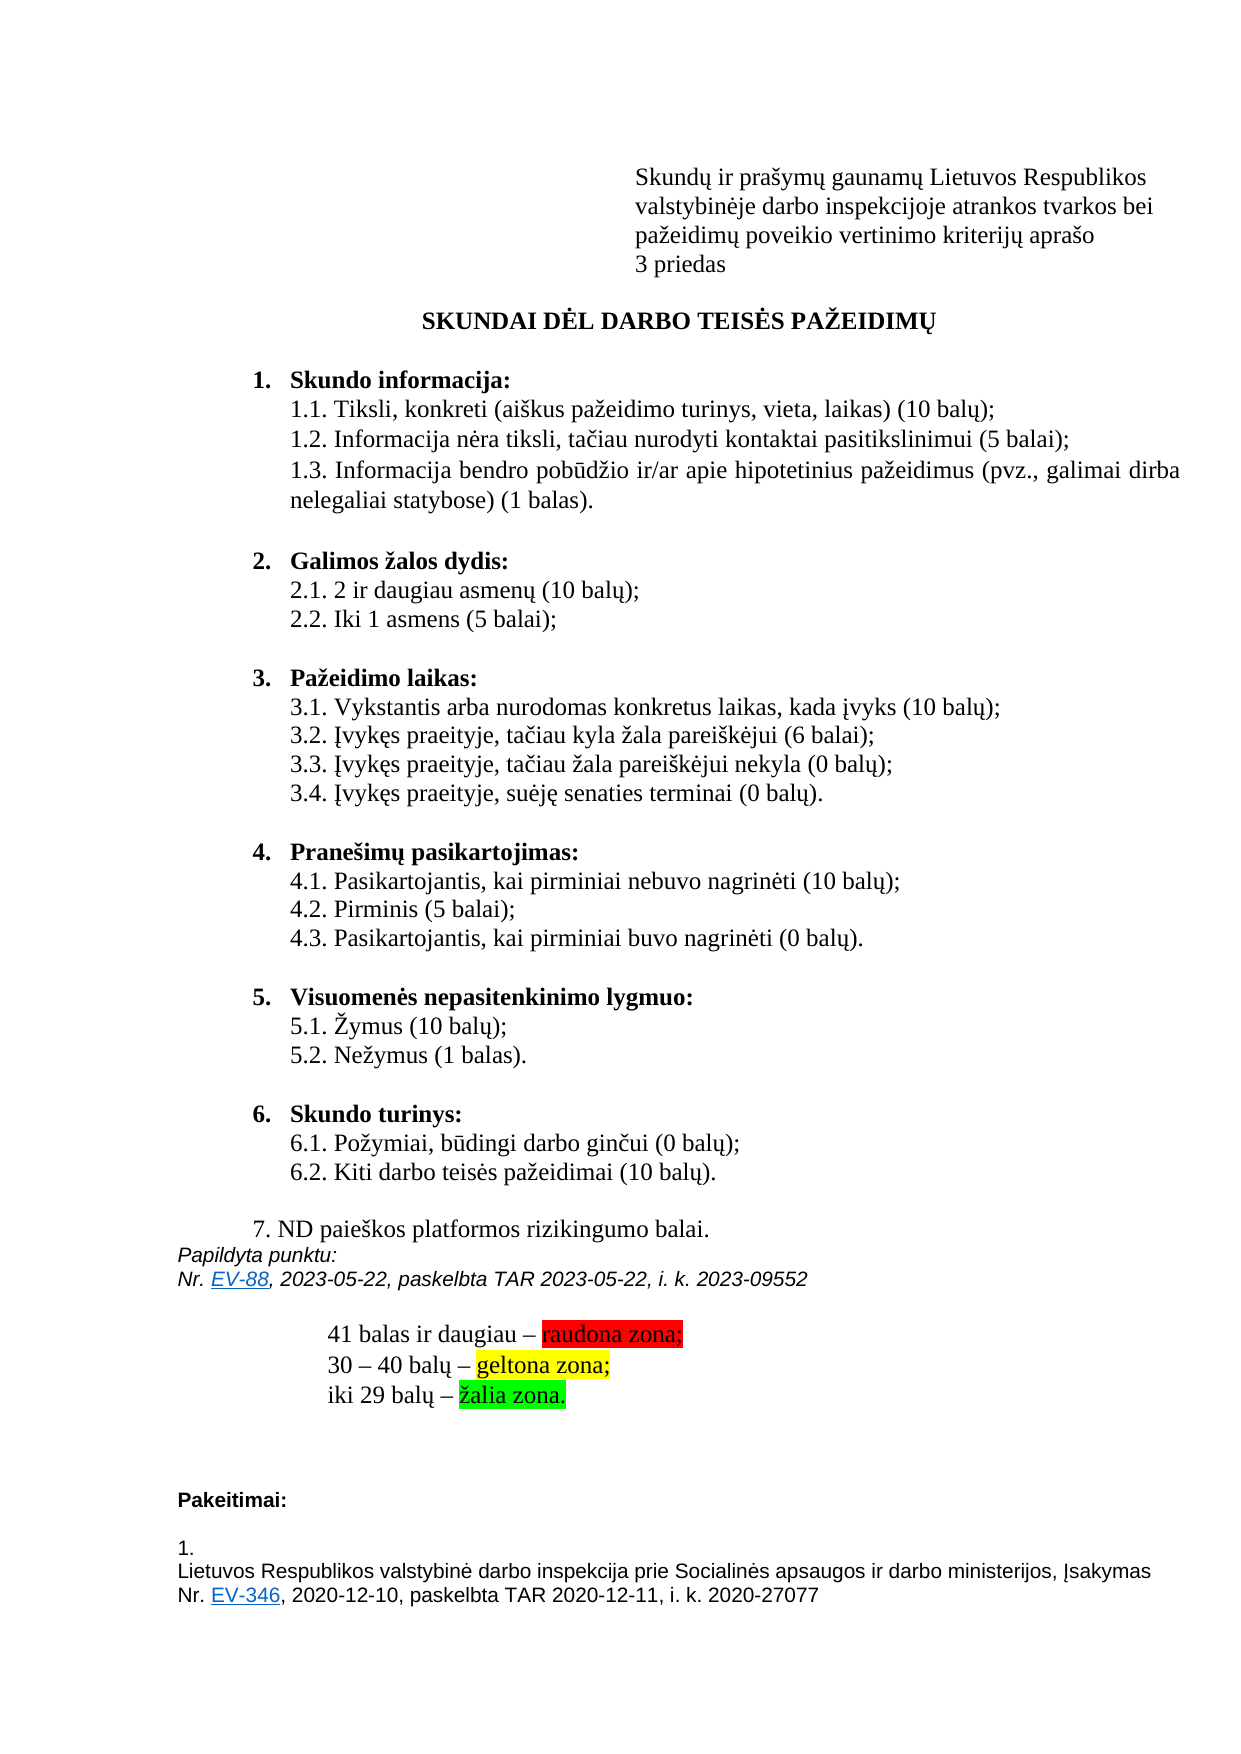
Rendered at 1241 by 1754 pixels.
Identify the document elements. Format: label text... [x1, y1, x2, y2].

text 4.2. Pirminis (5 balai); [290, 894, 1181, 923]
text 3.4. Įvykęs praeityje, suėję senaties terminai (0 balų). [290, 778, 1181, 807]
text 3 priedas [635, 249, 1181, 277]
text Papildyta punktu: [177, 1243, 1181, 1267]
text 1. Skundo informacija: [252, 365, 1181, 394]
text 1. [177, 1535, 1181, 1559]
text 30 – 40 balų – geltona zona; [327, 1350, 1181, 1379]
text 6.2. Kiti darbo teisės pažeidimai (10 balų). [290, 1157, 1181, 1185]
text Lietuvos Respublikos valstybinė darbo inspekcija prie Socialinės apsaugos ir darbo ministerijos, Įsakymas [177, 1559, 1181, 1583]
text 41 balas ir daugiau – raudona zona; [327, 1319, 1181, 1348]
text 3.1. Vykstantis arba nurodomas konkretus laikas, kada įvyks (10 balų); [290, 692, 1181, 720]
text 5. Visuomenės nepasitenkinimo lygmuo: [252, 982, 1181, 1011]
text Nr. EV-346, 2020-12-10, paskelbta TAR 2020-12-11, i. k. 2020-27077 [177, 1583, 1181, 1607]
text 3.3. Įvykęs praeityje, tačiau žala pareiškėjui nekyla (0 balų); [290, 749, 1181, 778]
text 4.1. Pasikartojantis, kai pirminiai nebuvo nagrinėti (10 balų); [290, 866, 1181, 894]
text valstybinėje darbo inspekcijoje atrankos tvarkos bei [635, 191, 1181, 220]
text 7. ND paieškos platformos rizikingumo balai. [252, 1214, 1181, 1243]
text 1.2. Informacija nėra tiksli, tačiau nurodyti kontaktai pasitikslinimui (5 balai); [290, 424, 1181, 453]
text 4. Pranešimų pasikartojimas: [252, 837, 1181, 866]
text 4.3. Pasikartojantis, kai pirminiai buvo nagrinėti (0 balų). [290, 923, 1181, 952]
text 2.2. Iki 1 asmens (5 balai); [290, 604, 1181, 632]
text 6. Skundo turinys: [252, 1099, 1181, 1128]
text Skundų ir prašymų gaunamų Lietuvos Respublikos [635, 162, 1181, 191]
text 5.2. Nežymus (1 balas). [290, 1040, 1181, 1069]
text SKUNDAI DĖL DARBO TEISĖS PAŽEIDIMŲ [177, 306, 1181, 335]
text Nr. EV-88, 2023-05-22, paskelbta TAR 2023-05-22, i. k. 2023-09552 [177, 1267, 1181, 1291]
text 3.2. Įvykęs praeityje, tačiau kyla žala pareiškėjui (6 balai); [290, 720, 1181, 749]
text 1.1. Tiksli, konkreti (aiškus pažeidimo turinys, vieta, laikas) (10 balų); [290, 394, 1181, 423]
text 6.1. Požymiai, būdingi darbo ginčui (0 balų); [290, 1128, 1181, 1157]
text iki 29 balų – žalia zona. [327, 1380, 1181, 1409]
text 5.1. Žymus (10 balų); [290, 1011, 1181, 1040]
text 2. Galimos žalos dydis: [252, 546, 1181, 575]
text 2.1. 2 ir daugiau asmenų (10 balų); [290, 575, 1181, 604]
text pažeidimų poveikio vertinimo kriterijų aprašo [635, 220, 1181, 249]
text Pakeitimai: [177, 1487, 1181, 1511]
text 1.3. Informacija bendro pobūdžio ir/ar apie hipotetinius pažeidimus (pvz., galimai dirba nelegaliai statybose) (1 balas). [290, 455, 1181, 514]
text 3. Pažeidimo laikas: [252, 663, 1181, 692]
